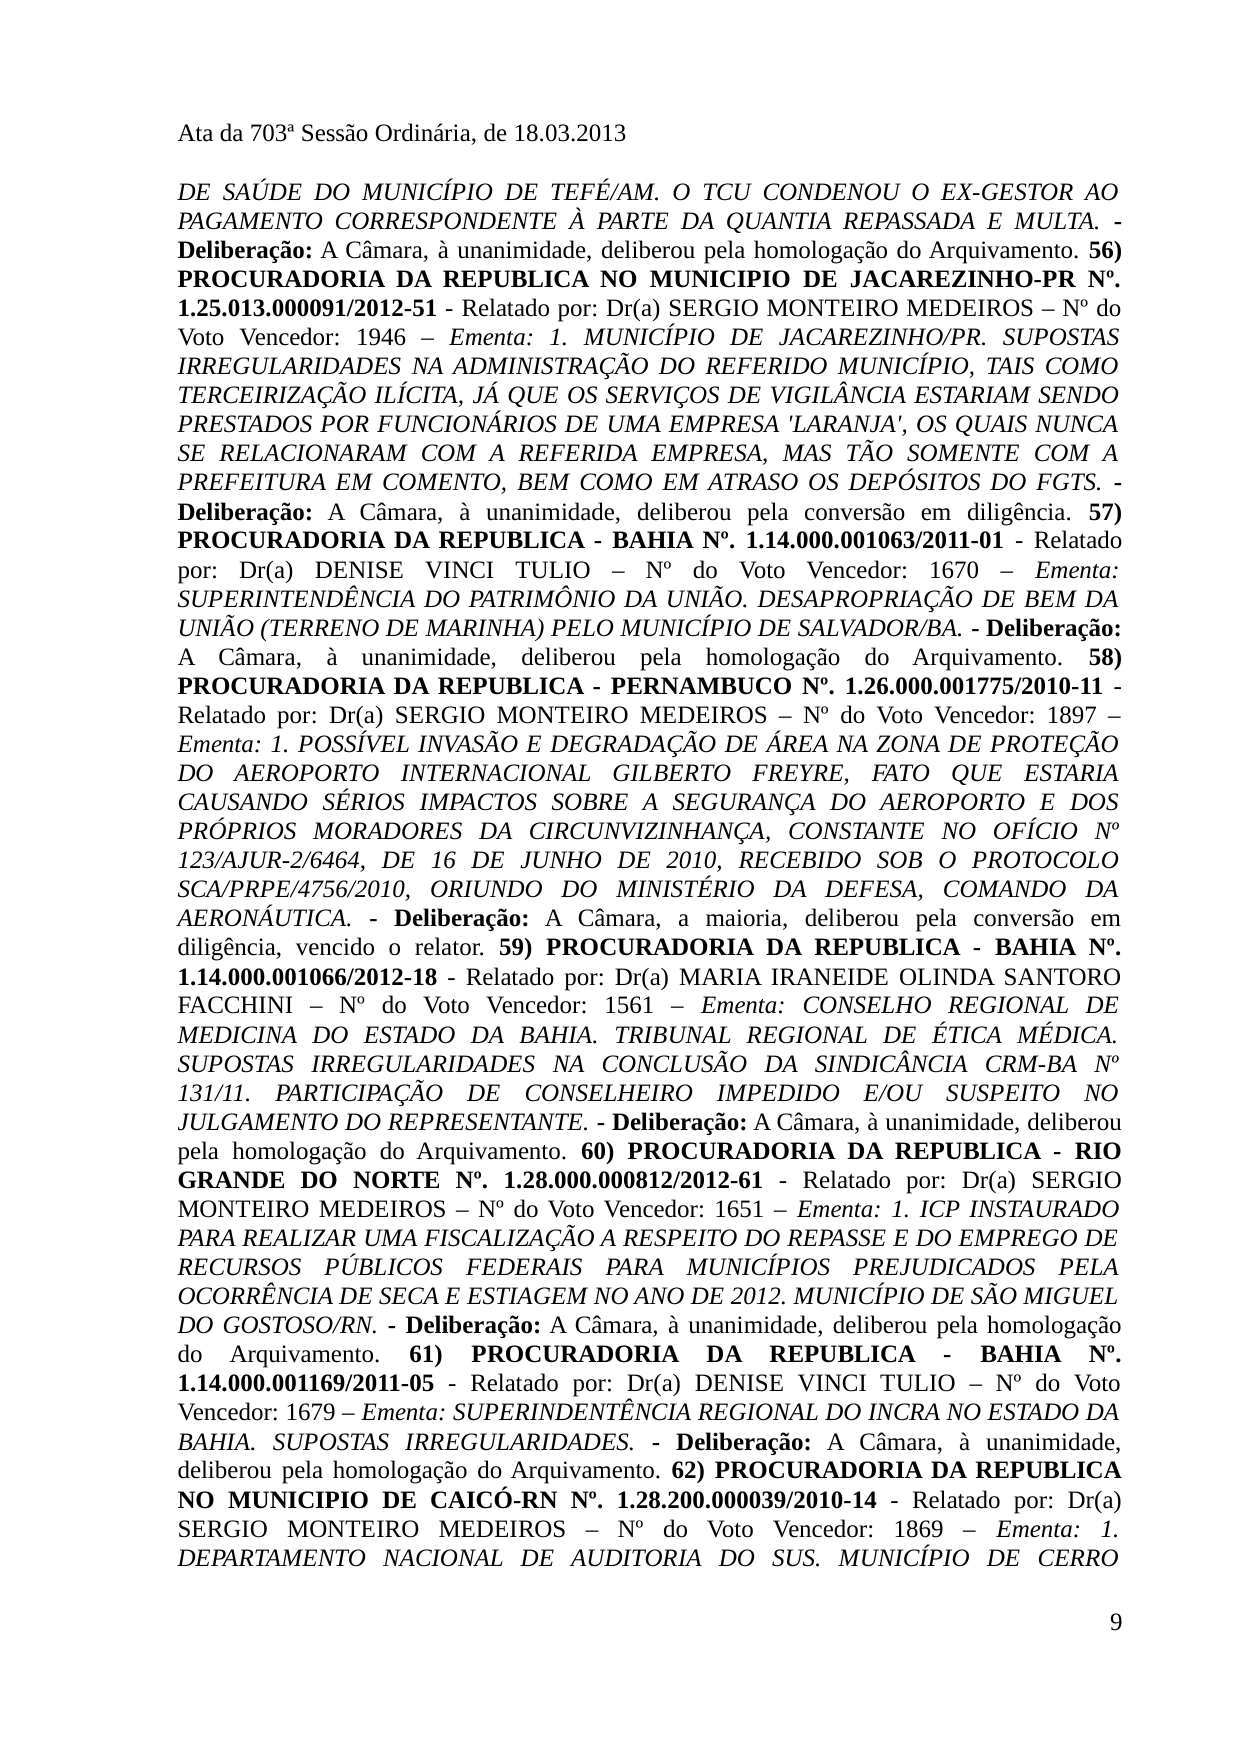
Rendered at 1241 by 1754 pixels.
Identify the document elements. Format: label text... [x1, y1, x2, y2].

text DE SAÚDE DO MUNICÍPIO DE TEFÉ/AM. O TCU CONDENOU O EX-GESTOR AO PAGAMENTO CORRESPONDENTE À PARTE DA QUANTIA REPASSADA E MULTA. - Deliberação: A Câmara, à unanimidade, deliberou pela homologação do Arquivamento. 56) PROCURADORIA DA REPUBLICA NO MUNICIPIO DE JACAREZINHO-PR Nº. 1.25.013.000091/2012-51 - Relatado por: Dr(a) SERGIO MONTEIRO MEDEIROS – Nº do Voto Vencedor: 1946 – Ementa: 1. MUNICÍPIO DE JACAREZINHO/PR. SUPOSTAS IRREGULARIDADES NA ADMINISTRAÇÃO DO REFERIDO MUNICÍPIO, TAIS COMO TERCEIRIZAÇÃO ILÍCITA, JÁ QUE OS SERVIÇOS DE VIGILÂNCIA ESTARIAM SENDO PRESTADOS POR FUNCIONÁRIOS DE UMA EMPRESA 'LARANJA', OS QUAIS NUNCA SE RELACIONARAM COM A REFERIDA EMPRESA, MAS TÃO SOMENTE COM A PREFEITURA EM COMENTO, BEM COMO EM ATRASO OS DEPÓSITOS DO FGTS. - Deliberação: A Câmara, à unanimidade, deliberou pela conversão em diligência. 57) PROCURADORIA DA REPUBLICA - BAHIA Nº. 1.14.000.001063/2011-01 - Relatado por: Dr(a) DENISE VINCI TULIO – Nº do Voto Vencedor: 1670 – Ementa: SUPERINTENDÊNCIA DO PATRIMÔNIO DA UNIÃO. DESAPROPRIAÇÃO DE BEM DA UNIÃO (TERRENO DE MARINHA) PELO MUNICÍPIO DE SALVADOR/BA. - Deliberação: A Câmara, à unanimidade, deliberou pela homologação do Arquivamento. 58) PROCURADORIA DA REPUBLICA - PERNAMBUCO Nº. 1.26.000.001775/2010-11 - Relatado por: Dr(a) SERGIO MONTEIRO MEDEIROS – Nº do Voto Vencedor: 1897 – Ementa: 1. POSSÍVEL INVASÃO E DEGRADAÇÃO DE ÁREA NA ZONA DE PROTEÇÃO DO AEROPORTO INTERNACIONAL GILBERTO FREYRE, FATO QUE ESTARIA CAUSANDO SÉRIOS IMPACTOS SOBRE A SEGURANÇA DO AEROPORTO E DOS PRÓPRIOS MORADORES DA CIRCUNVIZINHANÇA, CONSTANTE NO OFÍCIO Nº 123/AJUR-2/6464, DE 16 DE JUNHO DE 2010, RECEBIDO SOB O PROTOCOLO SCA/PRPE/4756/2010, ORIUNDO DO MINISTÉRIO DA DEFESA, COMANDO DA AERONÁUTICA. - Deliberação: A Câmara, a maioria, deliberou pela conversão em diligência, vencido o relator. 59) PROCURADORIA DA REPUBLICA - BAHIA Nº. 1.14.000.001066/2012-18 - Relatado por: Dr(a) MARIA IRANEIDE OLINDA SANTORO FACCHINI – Nº do Voto Vencedor: 1561 – Ementa: CONSELHO REGIONAL DE MEDICINA DO ESTADO DA BAHIA. TRIBUNAL REGIONAL DE ÉTICA MÉDICA. SUPOSTAS IRREGULARIDADES NA CONCLUSÃO DA SINDICÂNCIA CRM-BA Nº 131/11. PARTICIPAÇÃO DE CONSELHEIRO IMPEDIDO E/OU SUSPEITO NO JULGAMENTO DO REPRESENTANTE. - Deliberação: A Câmara, à unanimidade, deliberou pela homologação do Arquivamento. 60) PROCURADORIA DA REPUBLICA - RIO GRANDE DO NORTE Nº. 1.28.000.000812/2012-61 - Relatado por: Dr(a) SERGIO MONTEIRO MEDEIROS – Nº do Voto Vencedor: 1651 – Ementa: 1. ICP INSTAURADO PARA REALIZAR UMA FISCALIZAÇÃO A RESPEITO DO REPASSE E DO EMPREGO DE RECURSOS PÚBLICOS FEDERAIS PARA MUNICÍPIOS PREJUDICADOS PELA OCORRÊNCIA DE SECA E ESTIAGEM NO ANO DE 2012. MUNICÍPIO DE SÃO MIGUEL DO GOSTOSO/RN. - Deliberação: A Câmara, à unanimidade, deliberou pela homologação do Arquivamento. 61) PROCURADORIA DA REPUBLICA - BAHIA Nº. 1.14.000.001169/2011-05 - Relatado por: Dr(a) DENISE VINCI TULIO – Nº do Voto Vencedor: 1679 – Ementa: SUPERINDENTÊNCIA REGIONAL DO INCRA NO ESTADO DA BAHIA. SUPOSTAS IRREGULARIDADES. - Deliberação: A Câmara, à unanimidade, deliberou pela homologação do Arquivamento. 62) PROCURADORIA DA REPUBLICA NO MUNICIPIO DE CAICÓ-RN Nº. 1.28.200.000039/2010-14 - Relatado por: Dr(a) SERGIO MONTEIRO MEDEIROS – Nº do Voto Vencedor: 1869 – Ementa: 1. DEPARTAMENTO NACIONAL DE AUDITORIA DO SUS. MUNICÍPIO DE CERRO [177, 177, 1122, 1572]
